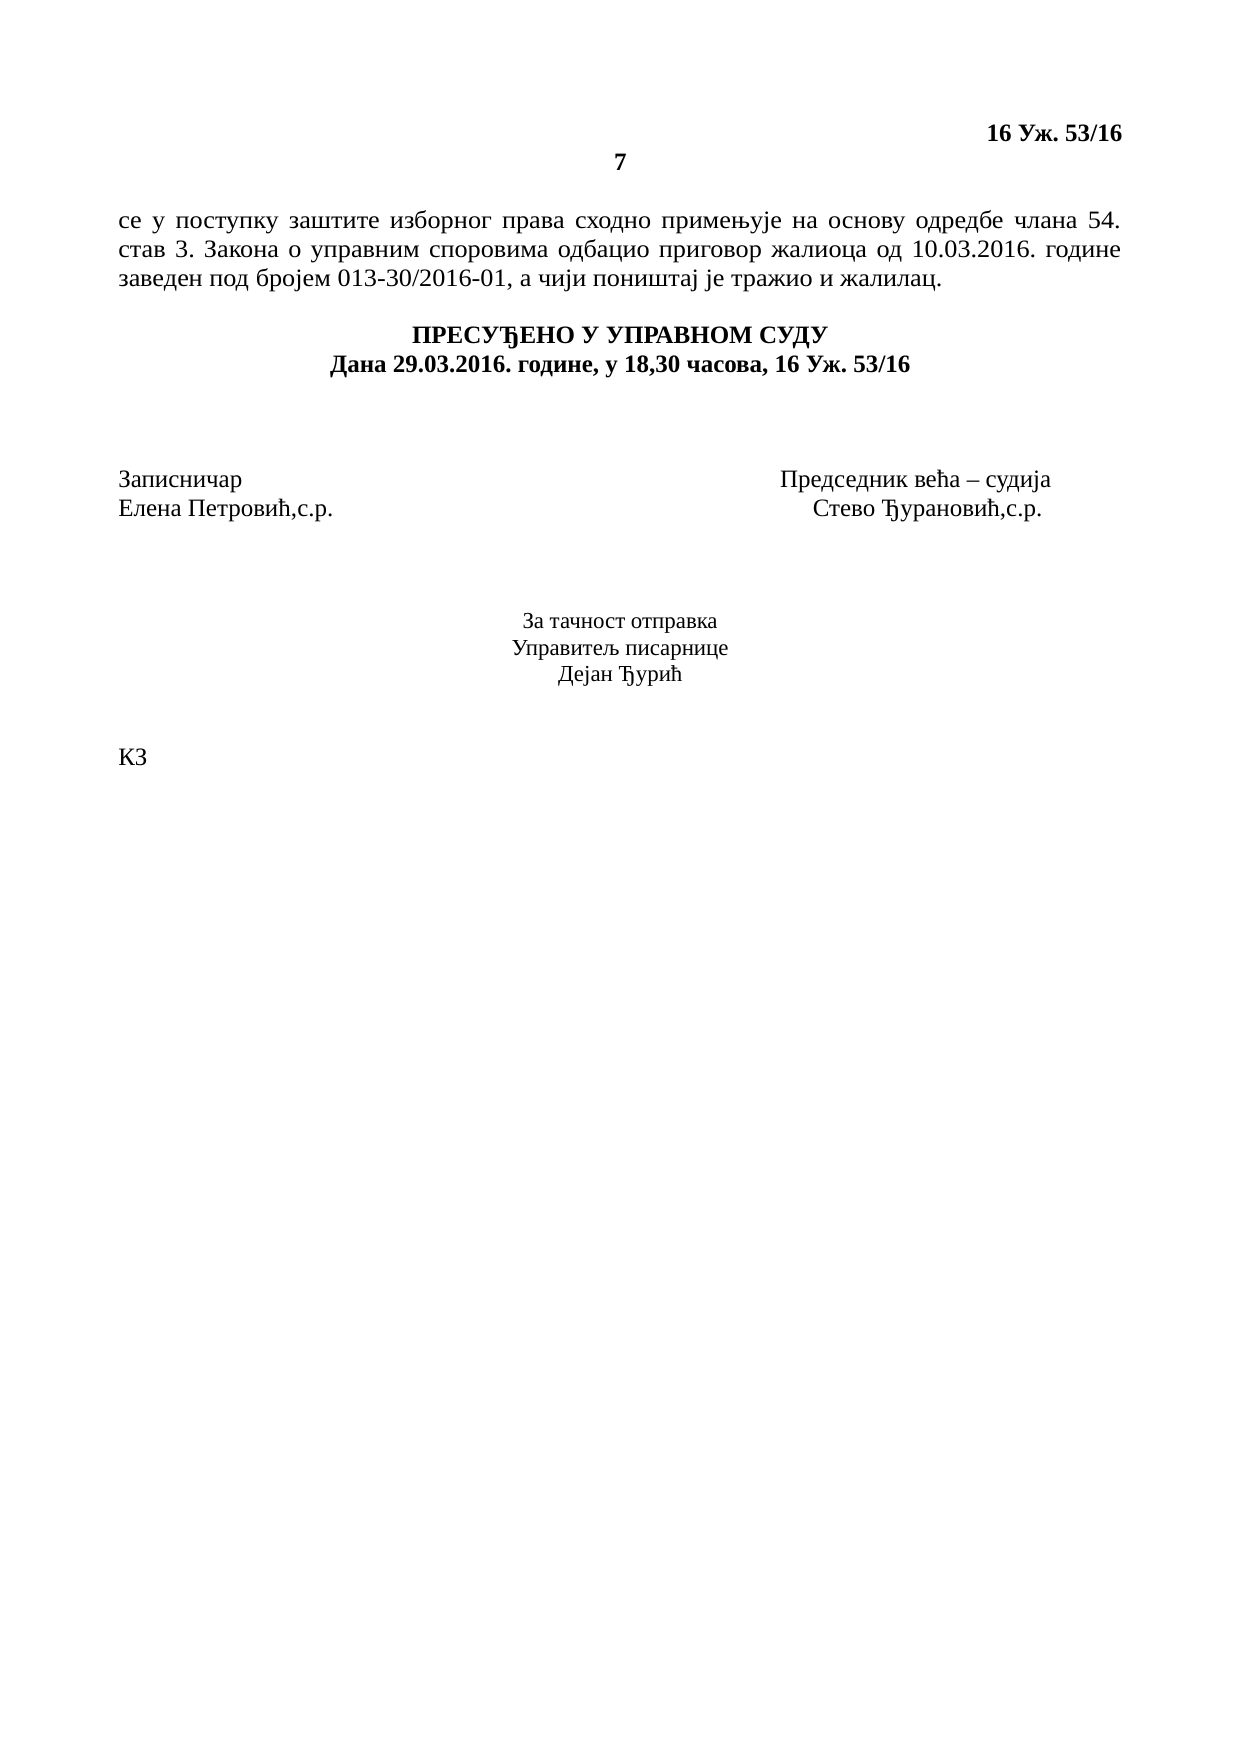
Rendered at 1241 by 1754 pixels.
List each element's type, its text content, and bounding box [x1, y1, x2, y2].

text Управитељ писарнице [118, 634, 1122, 660]
text Дејан Ђурић [118, 660, 1122, 687]
text Елена Петровић,с.р. Стево Ђурановић,с.р. [118, 493, 1122, 521]
text Записничар Председник већа – судија [118, 464, 1122, 493]
text се у поступку заштите изборног права сходно примењује на основу одредбе члана 54. став 3. Закона о управним споровима одбацио приговор жалиоца од 10.03.2016. године заведен под бројем 013-30/2016-01, а чији поништај је тражио и жалилац. [118, 205, 1122, 291]
text За тачност отправка [118, 608, 1122, 634]
text Дана 29.03.2016. године, у 18,30 часова, 16 Уж. 53/16 [118, 349, 1122, 378]
text ПРЕСУЂЕНО У УПРАВНОМ СУДУ [118, 320, 1122, 349]
text КЗ [118, 742, 1122, 771]
